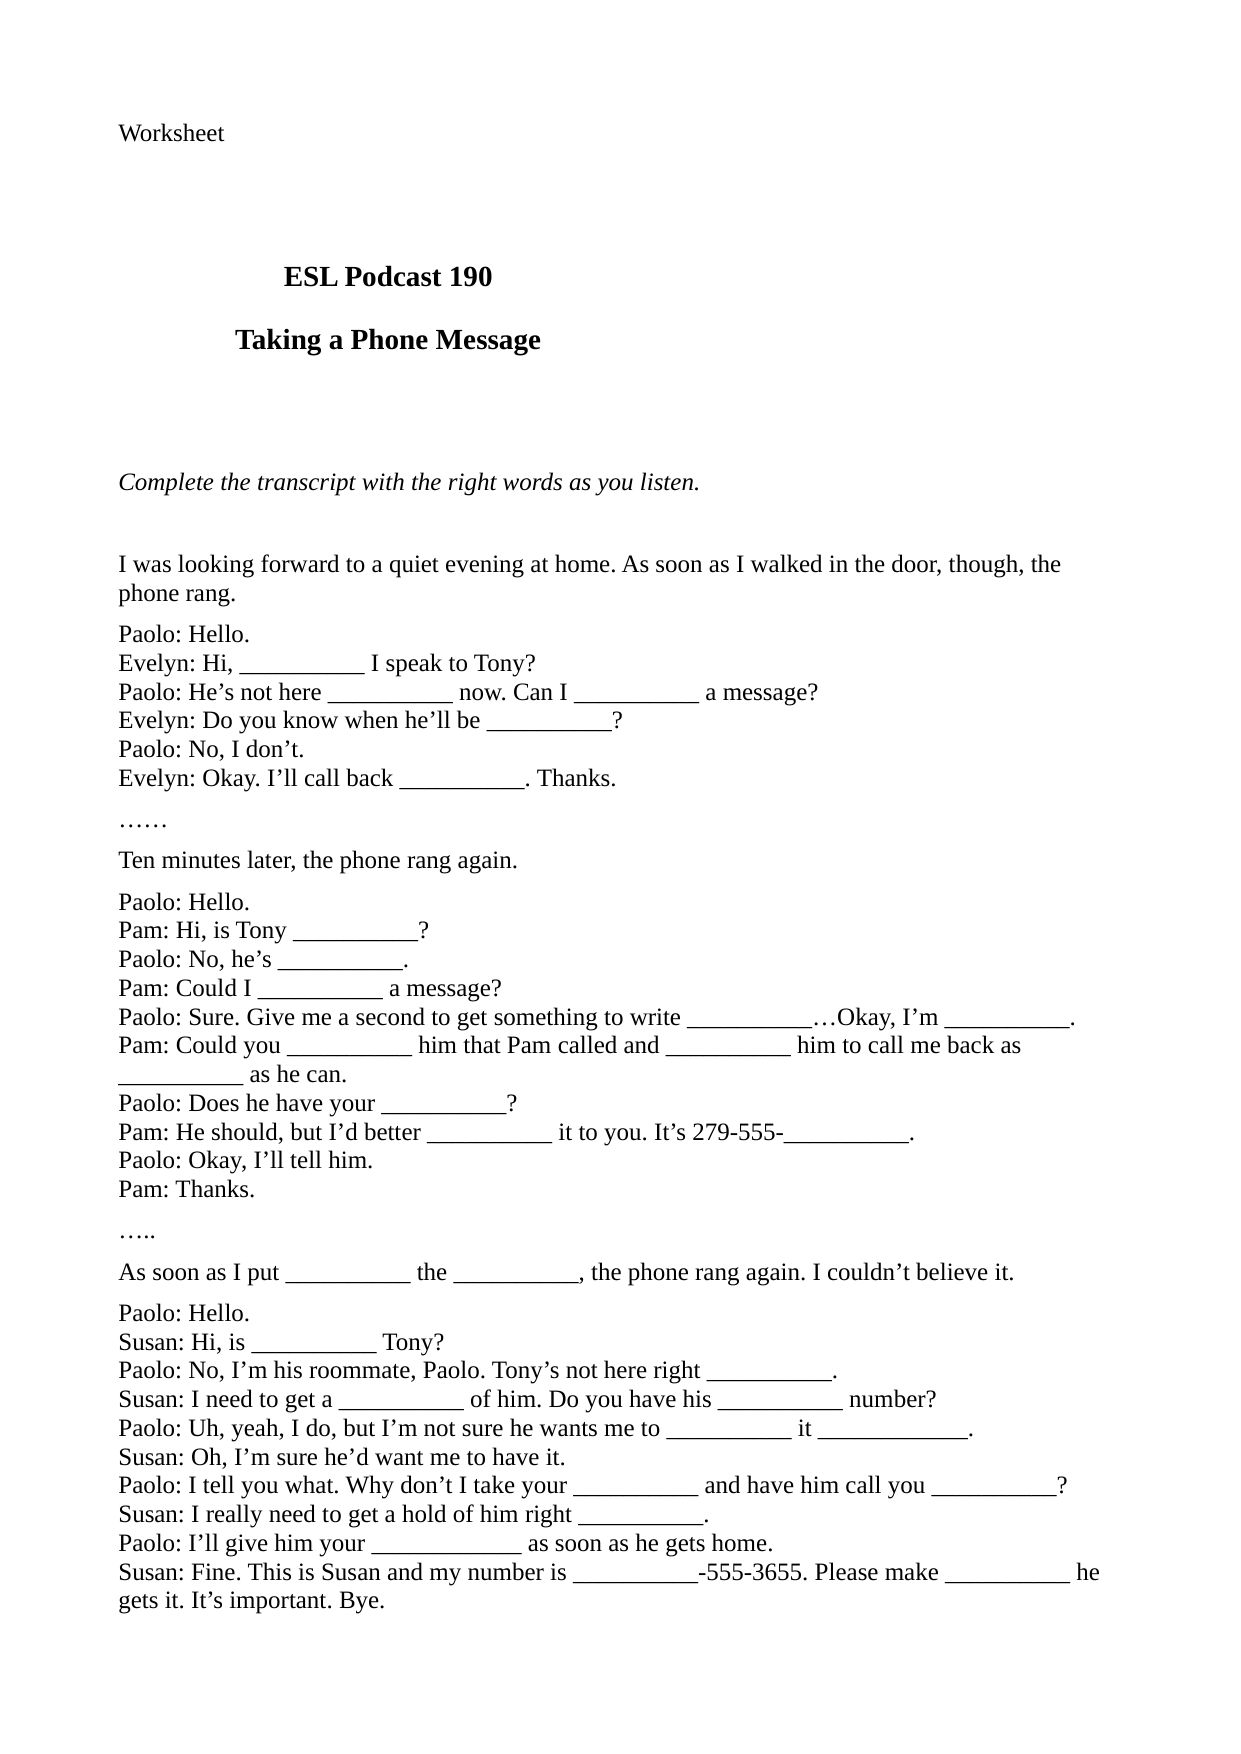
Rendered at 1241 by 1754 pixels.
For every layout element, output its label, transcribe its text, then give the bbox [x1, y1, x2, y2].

table_header ESL Podcast 190 Taking a Phone Message [183, 178, 600, 467]
text ….. [118, 1215, 1122, 1244]
text Paolo: Hello. Evelyn: Hi, __________ I speak to Tony? Paolo: He’s not here __________ now. Can I __________ a message? Evelyn: Do you know when he’ll be __________? Paolo: No, I don’t. Evelyn: Okay. I’ll call back __________. Thanks. [118, 619, 1122, 792]
text I was looking forward to a quiet evening at home. As soon as I walked in the door, though, the phone rang. [118, 549, 1122, 607]
table_header [600, 178, 1057, 467]
text Ten minutes later, the phone rang again. [118, 845, 1122, 874]
text Complete the transcript with the right words as you listen. [118, 467, 1122, 495]
text Paolo: Hello. Susan: Hi, is __________ Tony? Paolo: No, I’m his roommate, Paolo. Tony’s not here right __________. Susan: I need to get a __________ of him. Do you have his __________ number? Paolo: Uh, yeah, I do, but I’m not sure he wants me to __________ it ____________. Susan: Oh, I’m sure he’d want me to have it. Paolo: I tell you what. Why don’t I take your __________ and have him call you __________? Susan: I really need to get a hold of him right __________. Paolo: I’ll give him your ____________ as soon as he gets home. Susan: Fine. This is Susan and my number is __________-555-3655. Please make __________ he gets it. It’s important. Bye. [118, 1298, 1122, 1614]
text Paolo: Hello. Pam: Hi, is Tony __________? Paolo: No, he’s __________. Pam: Could I __________ a message? Paolo: Sure. Give me a second to get something to write __________…Okay, I’m __________. Pam: Could you __________ him that Pam called and __________ him to call me back as __________ as he can. Paolo: Does he have your __________? Pam: He should, but I’d better __________ it to you. It’s 279-555-__________. Paolo: Okay, I’ll tell him. Pam: Thanks. [118, 887, 1122, 1203]
text Worksheet [118, 118, 1122, 147]
text …… [118, 804, 1122, 833]
text As soon as I put __________ the __________, the phone rang again. I couldn’t believe it. [118, 1257, 1122, 1285]
